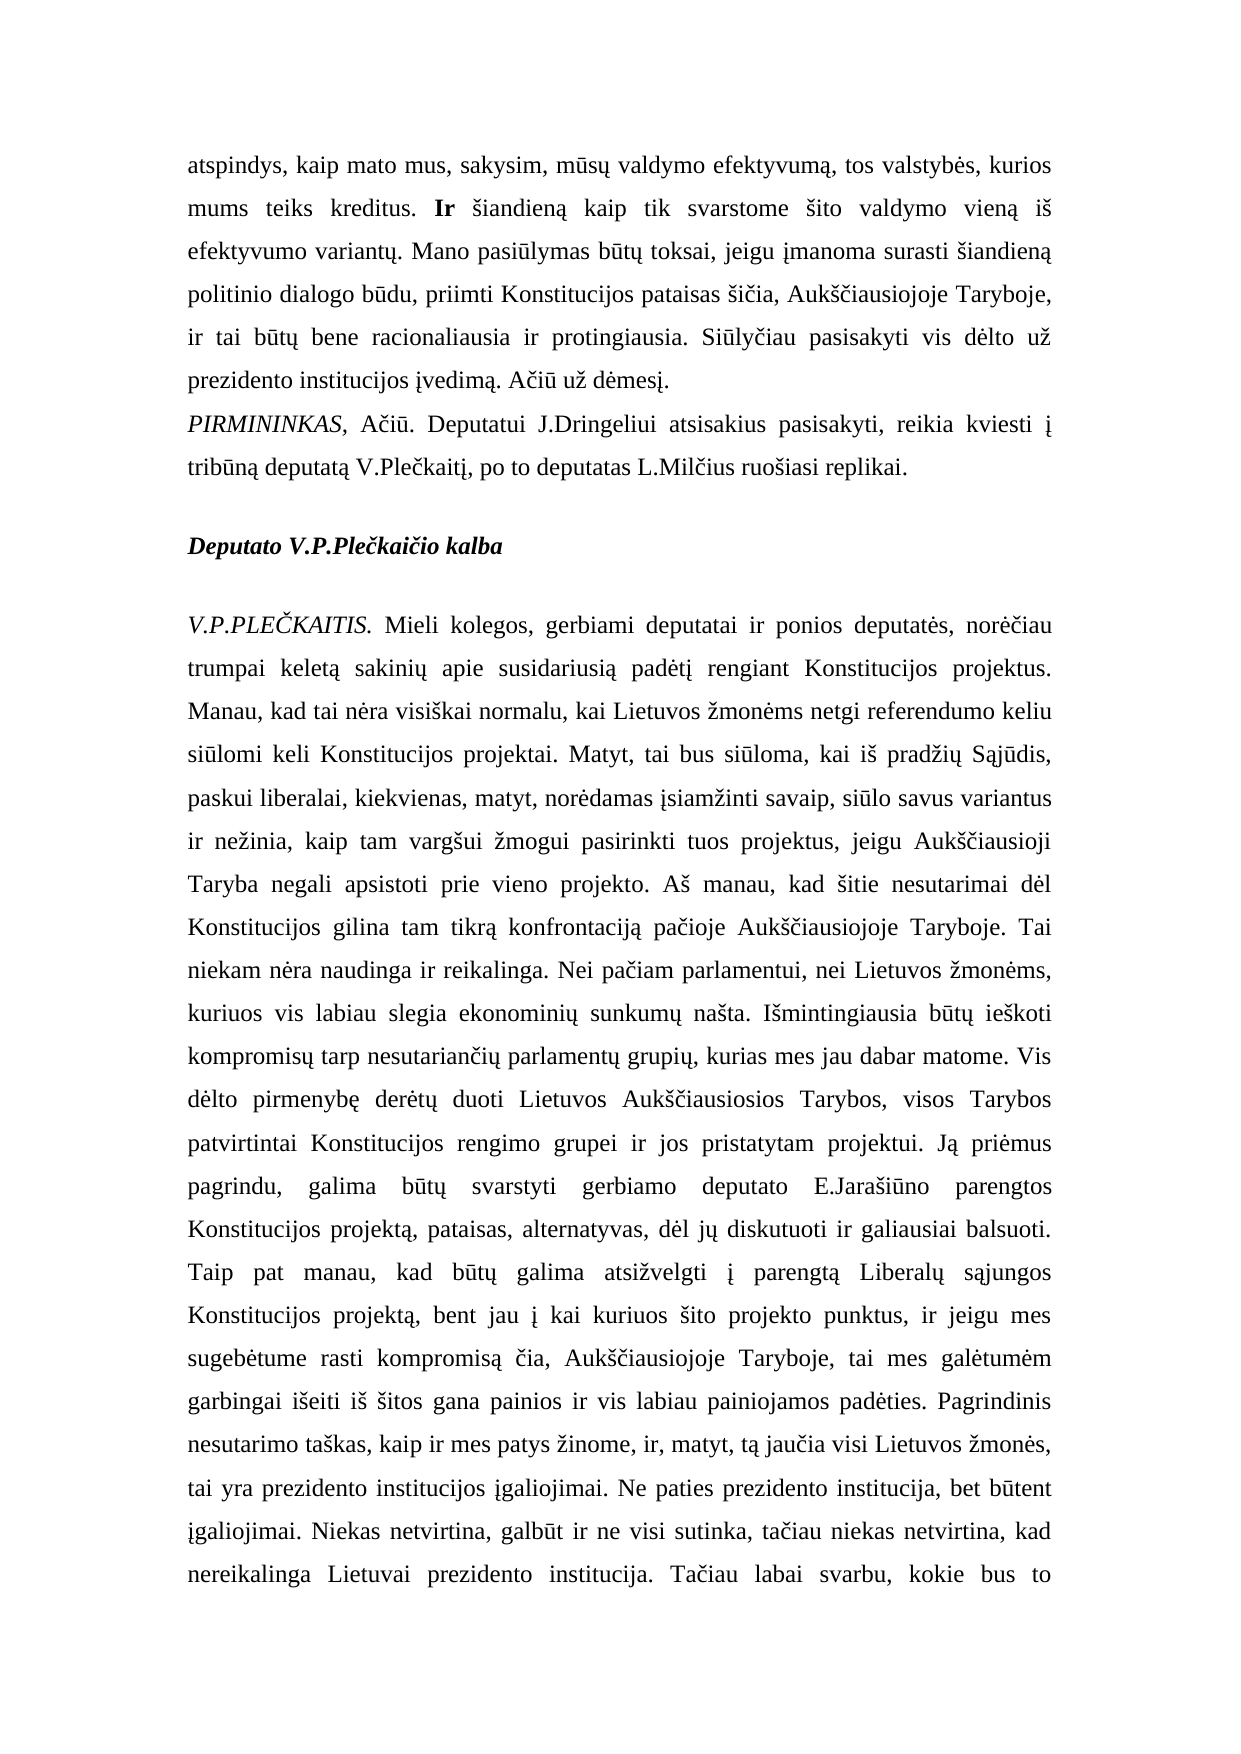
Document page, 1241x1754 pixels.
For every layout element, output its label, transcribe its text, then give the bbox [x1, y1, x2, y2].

text PIRMININKAS, Ačiū. Deputatui J.Dringeliui atsisakius pasisakyti, reikia kviesti į tribūną deputatą V.Plečkaitį, po to deputatas L.Milčius ruošiasi replikai. [187, 409, 1053, 481]
text V.P.PLEČKAITIS. Mieli kolegos, gerbiami deputatai ir ponios deputatės, norėčiau trumpai keletą sakinių apie susidariusią padėtį rengiant Konstitucijos projektus. Manau, kad tai nėra visiškai normalu, kai Lietuvos žmonėms netgi referendumo keliu siūlomi keli Konstitucijos projektai. Matyt, tai bus siūloma, kai iš pradžių Sąjūdis, paskui liberalai, kiekvienas, matyt, norėdamas įsiamžinti savaip, siūlo savus variantus ir nežinia, kaip tam vargšui žmogui pasirinkti tuos projektus, jeigu Aukščiausioji Taryba negali apsistoti prie vieno projekto. Aš manau, kad šitie nesutarimai dėl Konstitucijos gilina tam tikrą konfrontaciją pačioje Aukščiausiojoje Taryboje. Tai niekam nėra naudinga ir reikalinga. Nei pačiam parlamentui, nei Lietuvos žmonėms, kuriuos vis labiau slegia ekonominių sunkumų našta. Išmintingiausia būtų ieškoti kompromisų tarp nesutariančių parlamentų grupių, kurias mes jau dabar matome. Vis dėlto pirmenybę derėtų duoti Lietuvos Aukščiausiosios Tarybos, visos Tarybos patvirtintai Konstitucijos rengimo grupei ir jos pristatytam projektui. Ją priėmus pagrindu, galima būtų svarstyti gerbiamo deputato E.Jarašiūno parengtos Konstitucijos projektą, pataisas, alternatyvas, dėl jų diskutuoti ir galiausiai balsuoti. Taip pat manau, kad būtų galima atsižvelgti į parengtą Liberalų sąjungos Konstitucijos projektą, bent jau į kai kuriuos šito projekto punktus, ir jeigu mes sugebėtume rasti kompromisą čia, Aukščiausiojoje Taryboje, tai mes galėtumėm garbingai išeiti iš šitos gana painios ir vis labiau painiojamos padėties. Pagrindinis nesutarimo taškas, kaip ir mes patys žinome, ir, matyt, tą jaučia visi Lietuvos žmonės, tai yra prezidento institucijos įgaliojimai. Ne paties prezidento institucija, bet būtent įgaliojimai. Niekas netvirtina, galbūt ir ne visi sutinka, tačiau niekas netvirtina, kad nereikalinga Lietuvai prezidento institucija. Tačiau labai svarbu, kokie bus to [187, 610, 1053, 1588]
text atspindys, kaip mato mus, sakysim, mūsų valdymo efektyvumą, tos valstybės, kurios mums teiks kreditus. Ir šiandieną kaip tik svarstome šito valdymo vieną iš efektyvumo variantų. Mano pasiūlymas būtų toksai, jeigu įmanoma surasti šiandieną politinio dialogo būdu, priimti Konstitucijos pataisas šičia, Aukščiausiojoje Taryboje, ir tai būtų bene racionaliausia ir protingiausia. Siūlyčiau pasisakyti vis dėlto už prezidento institucijos įvedimą. Ačiū už dėmesį. [187, 150, 1053, 394]
subtitle Deputato V.P.Plečkaičio kalba [187, 531, 1053, 560]
